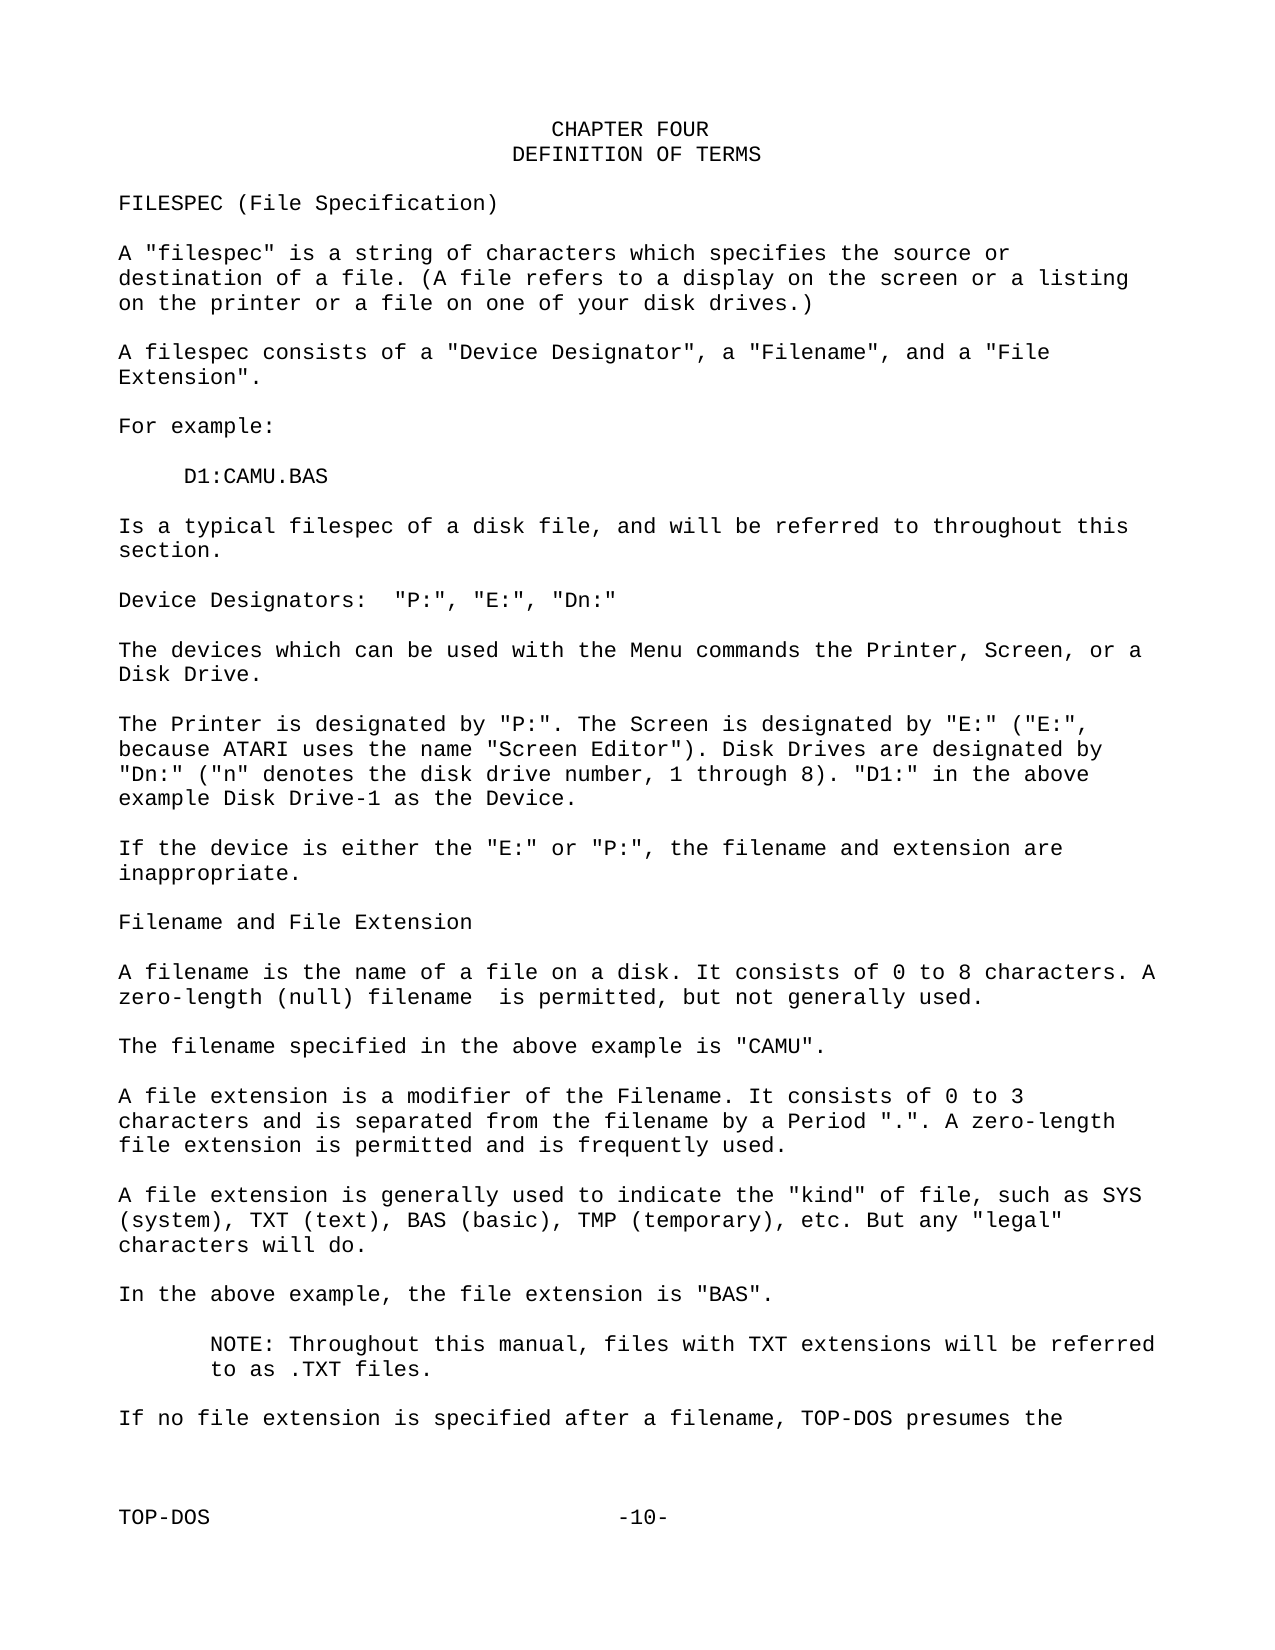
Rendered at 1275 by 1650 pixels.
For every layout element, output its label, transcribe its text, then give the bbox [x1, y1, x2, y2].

text Extension". [118, 366, 1157, 391]
text Filename and File Extension [118, 911, 1157, 936]
text D1:CAMU.BAS [118, 465, 1157, 490]
text on the printer or a file on one of your disk drives.) [118, 292, 1157, 316]
text For example: [118, 416, 1157, 440]
text characters will do. [118, 1234, 1157, 1258]
text In the above example, the file extension is "BAS". [118, 1283, 1157, 1308]
text (system), TXT (text), BAS (basic), TMP (temporary), etc. But any "legal" [118, 1209, 1157, 1234]
text If no file extension is specified after a filename, TOP-DOS presumes the [118, 1407, 1157, 1432]
text A file extension is generally used to indicate the "kind" of file, such as SYS [118, 1184, 1157, 1209]
text The devices which can be used with the Menu commands the Printer, Screen, or a [118, 639, 1157, 663]
text NOTE: Throughout this manual, files with TXT extensions will be referred [118, 1333, 1157, 1358]
text CHAPTER FOUR [118, 118, 1157, 143]
text section. [118, 539, 1157, 564]
text Disk Drive. [118, 663, 1157, 688]
text "Dn:" ("n" denotes the disk drive number, 1 through 8). "D1:" in the above [118, 763, 1157, 787]
text The filename specified in the above example is "CAMU". [118, 1035, 1157, 1060]
text The Printer is designated by "P:". The Screen is designated by "E:" ("E:", [118, 713, 1157, 738]
text A file extension is a modifier of the Filename. It consists of 0 to 3 characters and is separated from the filename by a Period ".". A zero-length file extension is permitted and is frequently used. [118, 1085, 1157, 1159]
text Is a typical filespec of a disk file, and will be referred to throughout this [118, 515, 1157, 539]
text A filespec consists of a "Device Designator", a "Filename", and a "File [118, 341, 1157, 366]
text Device Designators: "P:", "E:", "Dn:" [118, 589, 1157, 614]
text because ATARI uses the name "Screen Editor"). Disk Drives are designated by [118, 738, 1157, 763]
text to as .TXT files. [118, 1358, 1157, 1382]
text A filename is the name of a file on a disk. It consists of 0 to 8 characters. A [118, 961, 1157, 986]
text DEFINITION OF TERMS [118, 143, 1157, 168]
text A "filespec" is a string of characters which specifies the source or [118, 242, 1157, 267]
text If the device is either the "E:" or "P:", the filename and extension are [118, 837, 1157, 862]
text example Disk Drive-1 as the Device. [118, 787, 1157, 812]
text TOP-DOS -10- [118, 1506, 1157, 1531]
text destination of a file. (A file refers to a display on the screen or a listing [118, 267, 1157, 292]
text FILESPEC (File Specification) [118, 192, 1157, 217]
text inappropriate. [118, 862, 1157, 887]
text zero-length (null) filename is permitted, but not generally used. [118, 986, 1157, 1011]
